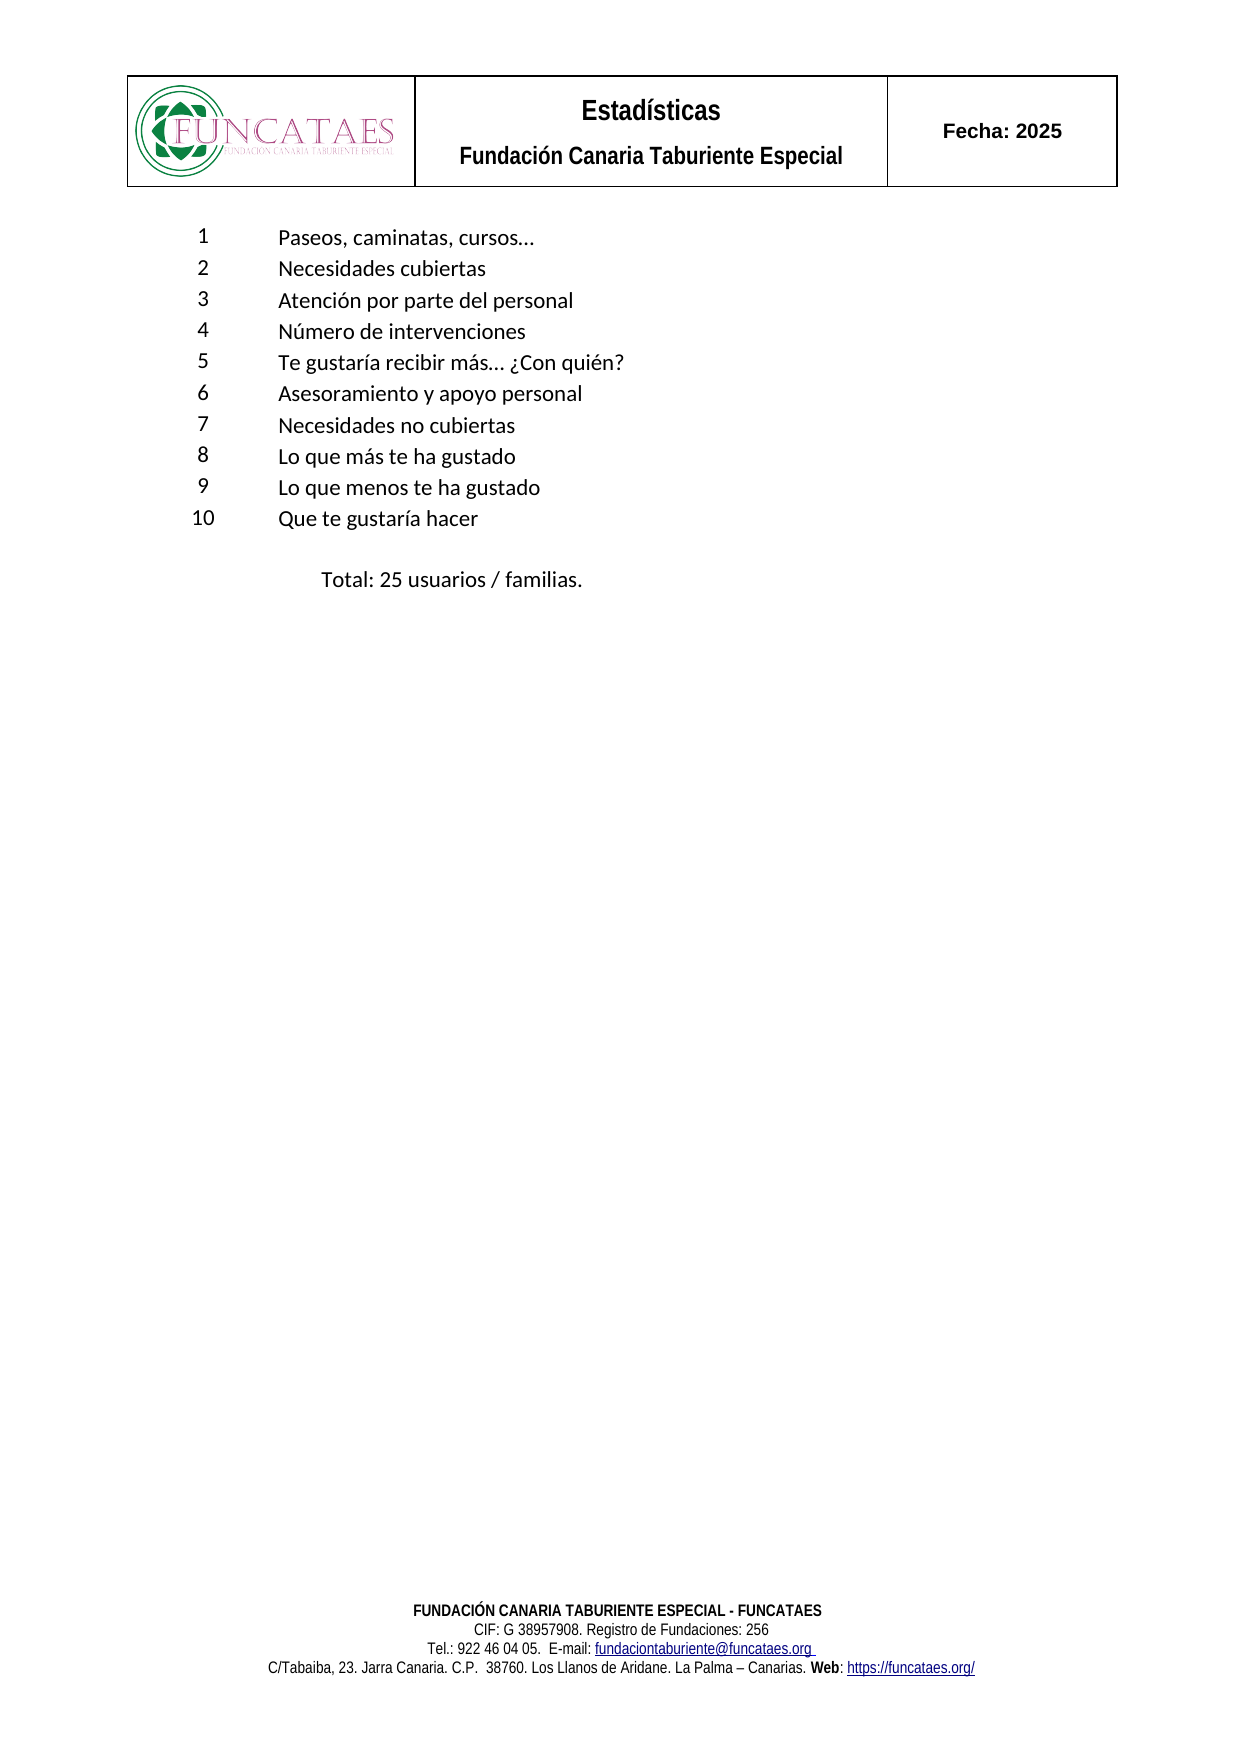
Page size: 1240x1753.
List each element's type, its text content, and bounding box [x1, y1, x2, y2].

table_cell Paseos, caminatas, cursos… [271, 220, 579, 251]
table_cell Lo que menos te ha gustado [271, 470, 579, 501]
table_cell Asesoramiento y apoyo personal [271, 376, 769, 407]
table_cell [579, 314, 769, 345]
table_cell 1 [135, 220, 271, 251]
table_cell 7 [135, 408, 271, 439]
table_cell [769, 564, 1109, 595]
table_cell 8 [135, 439, 271, 470]
table_cell 3 [135, 283, 271, 314]
table_cell [769, 470, 1109, 501]
table_cell 10 [135, 501, 271, 532]
table_cell 5 [135, 345, 271, 376]
table_header [414, 769, 563, 796]
table_cell [579, 251, 769, 282]
table_cell Atención por parte del personal [271, 283, 769, 314]
table_cell 9 [135, 470, 271, 501]
table_cell [769, 283, 1109, 314]
table_cell [579, 501, 769, 532]
table_cell [579, 470, 769, 501]
table_cell [579, 408, 769, 439]
table_cell [579, 533, 769, 564]
table_cell [769, 251, 1109, 282]
table_cell [769, 501, 1109, 532]
table_cell 6 [135, 376, 271, 407]
table_cell Total: 25 usuarios / familias. [135, 564, 769, 595]
table_cell Número de intervenciones [271, 314, 579, 345]
table_cell Que te gustaría hacer [271, 501, 579, 532]
table_header [861, 769, 1134, 796]
table_cell [769, 376, 1109, 407]
table_cell [769, 345, 1109, 376]
table_cell Necesidades cubiertas [271, 251, 579, 282]
table_header [696, 769, 861, 796]
table_cell [769, 439, 1109, 470]
table_cell [427, 533, 579, 564]
table_cell 2 [135, 251, 271, 282]
table_header [135, 769, 273, 796]
table_cell Necesidades no cubiertas [271, 408, 579, 439]
table_header [273, 769, 414, 796]
table_cell Lo que más te ha gustado [271, 439, 579, 470]
table_cell [579, 439, 769, 470]
table_cell 4 [135, 314, 271, 345]
table_header [563, 769, 696, 796]
table_cell [769, 408, 1109, 439]
table_cell [769, 314, 1109, 345]
table_cell Te gustaría recibir más… ¿Con quién? [271, 345, 769, 376]
table_cell [135, 533, 271, 564]
table_cell [271, 533, 427, 564]
table_cell [579, 220, 769, 251]
table_cell [769, 533, 1109, 564]
table_cell [769, 220, 1109, 251]
